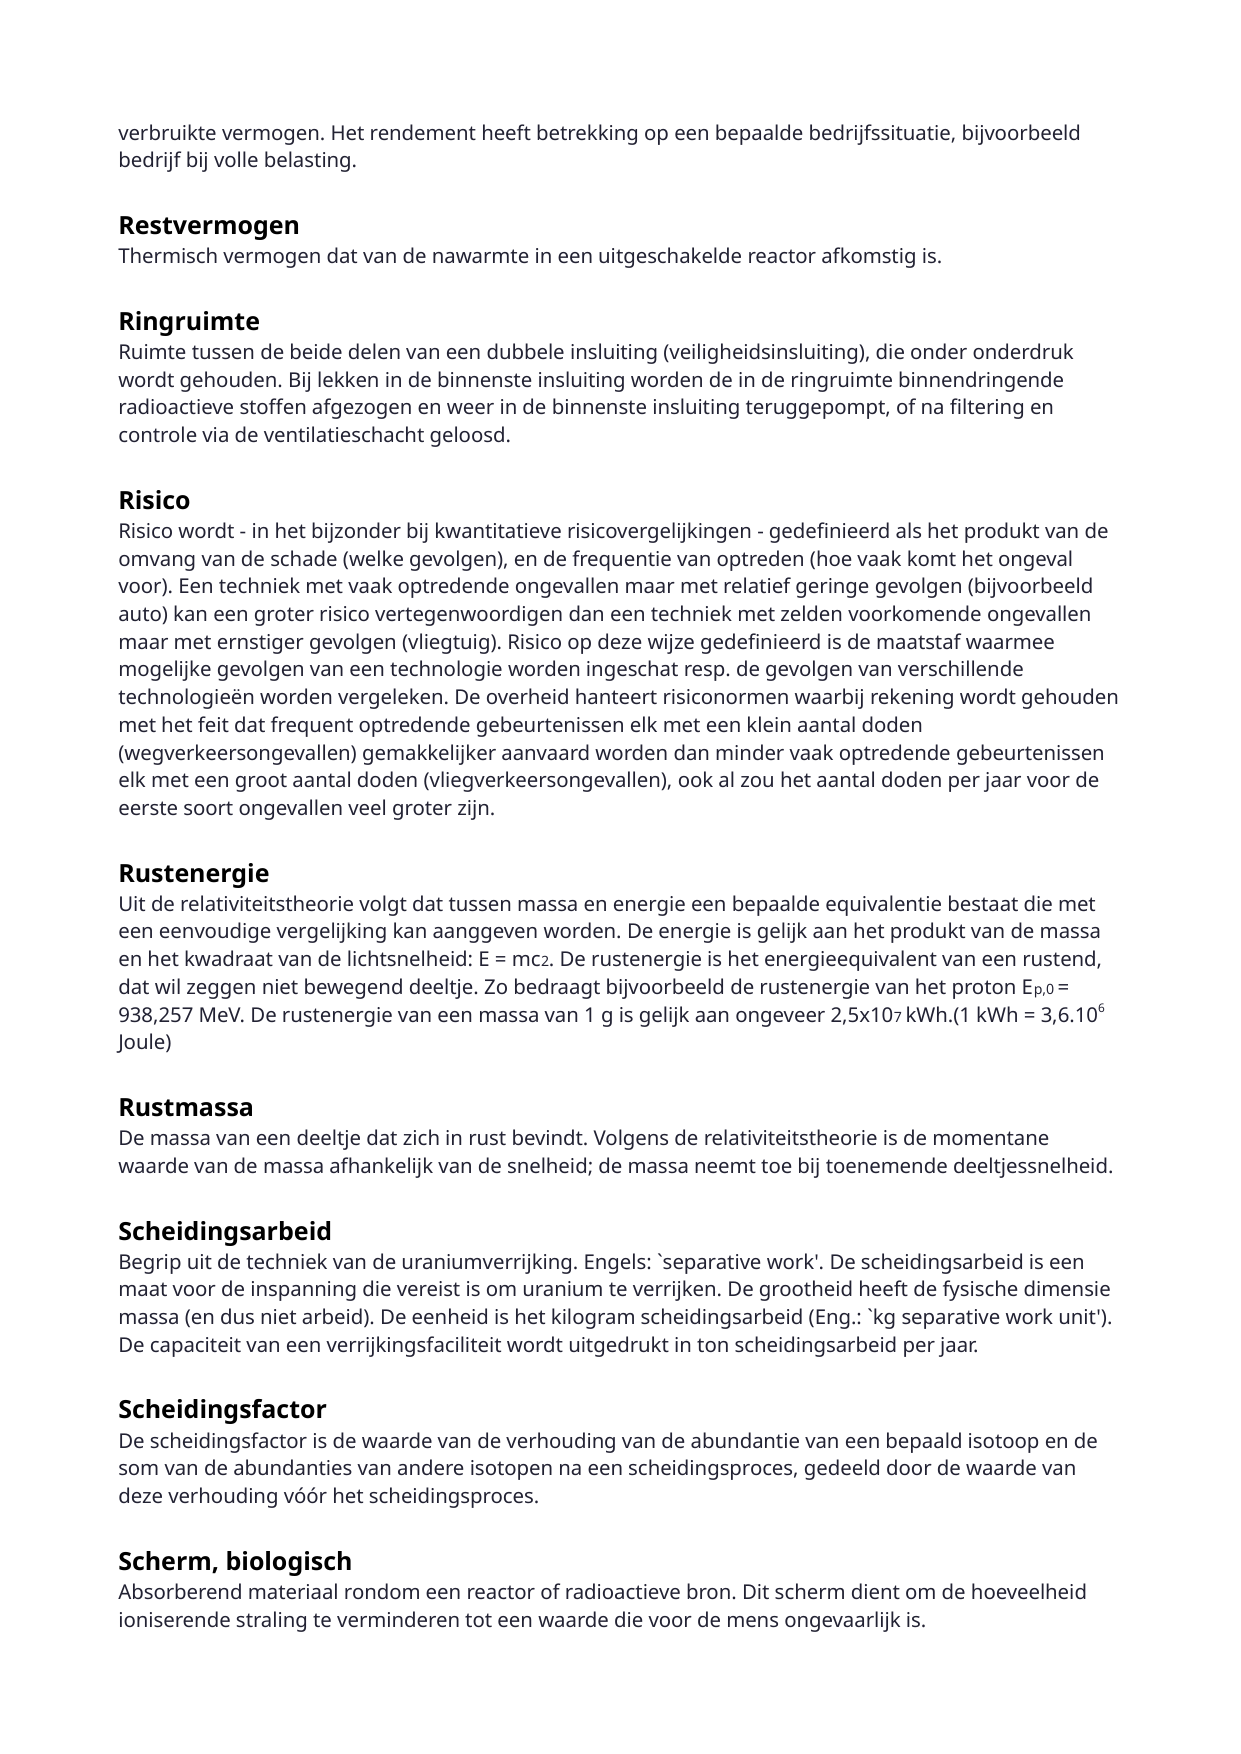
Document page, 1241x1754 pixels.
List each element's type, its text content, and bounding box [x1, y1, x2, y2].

text verbruikte vermogen. Het rendement heeft betrekking op een bepaalde bedrijfssituatie, bijvoorbeeld bedrijf bij volle belasting. Restvermogen Thermisch vermogen dat van de nawarmte in een uitgeschakelde reactor afkomstig is. Ringruimte Ruimte tussen de beide delen van een dubbele insluiting (veiligheidsinsluiting), die onder onderdruk wordt gehouden. Bij lekken in de binnenste insluiting worden de in de ringruimte binnendringende radioactieve stoffen afgezogen en weer in de binnenste insluiting teruggepompt, of na filtering en controle via de ventilatieschacht geloosd. Risico Risico wordt - in het bijzonder bij kwantitatieve risicovergelijkingen - gedefinieerd als het produkt van de omvang van de schade (welke gevolgen), en de frequentie van optreden (hoe vaak komt het ongeval voor). Een techniek met vaak optredende ongevallen maar met relatief geringe gevolgen (bijvoorbeeld auto) kan een groter risico vertegenwoordigen dan een techniek met zelden voorkomende ongevallen maar met ernstiger gevolgen (vliegtuig). Risico op deze wijze gedefinieerd is de maatstaf waarmee mogelijke gevolgen van een technologie worden ingeschat resp. de gevolgen van verschillende technologieën worden vergeleken. De overheid hanteert risiconormen waarbij rekening wordt gehouden met het feit dat frequent optredende gebeurtenissen elk met een klein aantal doden (wegverkeersongevallen) gemakkelijker aanvaard worden dan minder vaak optredende gebeurtenissen elk met een groot aantal doden (vliegverkeersongevallen), ook al zou het aantal doden per jaar voor de eerste soort ongevallen veel groter zijn. Rustenergie Uit de relativiteitstheorie volgt dat tussen massa en energie een bepaalde equivalentie bestaat die met een eenvoudige vergelijking kan aanggeven worden. De energie is gelijk aan het produkt van de massa en het kwadraat van de lichtsnelheid: E = mc2. De rustenergie is het energieequivalent van een rustend, dat wil zeggen niet bewegend deeltje. Zo bedraagt bijvoorbeeld de rustenergie van het proton Ep,0 = 938,257 MeV. De rustenergie van een massa van 1 g is gelijk aan ongeveer 2,5x107 kWh.(1 kWh = 3,6.106 Joule) Rustmassa De massa van een deeltje dat zich in rust bevindt. Volgens de relativiteitstheorie is de momentane waarde van de massa afhankelijk van de snelheid; de massa neemt toe bij toenemende deeltjessnelheid. Scheidingsarbeid Begrip uit de techniek van de uraniumverrijking. Engels: `separative work'. De scheidingsarbeid is een maat voor de inspanning die vereist is om uranium te verrijken. De grootheid heeft de fysische dimensie massa (en dus niet arbeid). De eenheid is het kilogram scheidingsarbeid (Eng.: `kg separative work unit'). De capaciteit van een verrijkingsfaciliteit wordt uitgedrukt in ton scheidingsarbeid per jaar. Scheidingsfactor De scheidingsfactor is de waarde van de verhouding van de abundantie van een bepaald isotoop en de som van de abundanties van andere isotopen na een scheidingsproces, gedeeld door de waarde van deze verhouding vóór het scheidingsproces. Scherm, biologisch Absorberend materiaal rondom een reactor of radioactieve bron. Dit scherm dient om de hoeveelheid ioniserende straling te verminderen tot een waarde die voor de mens ongevaarlijk is. [118, 118, 1122, 1633]
